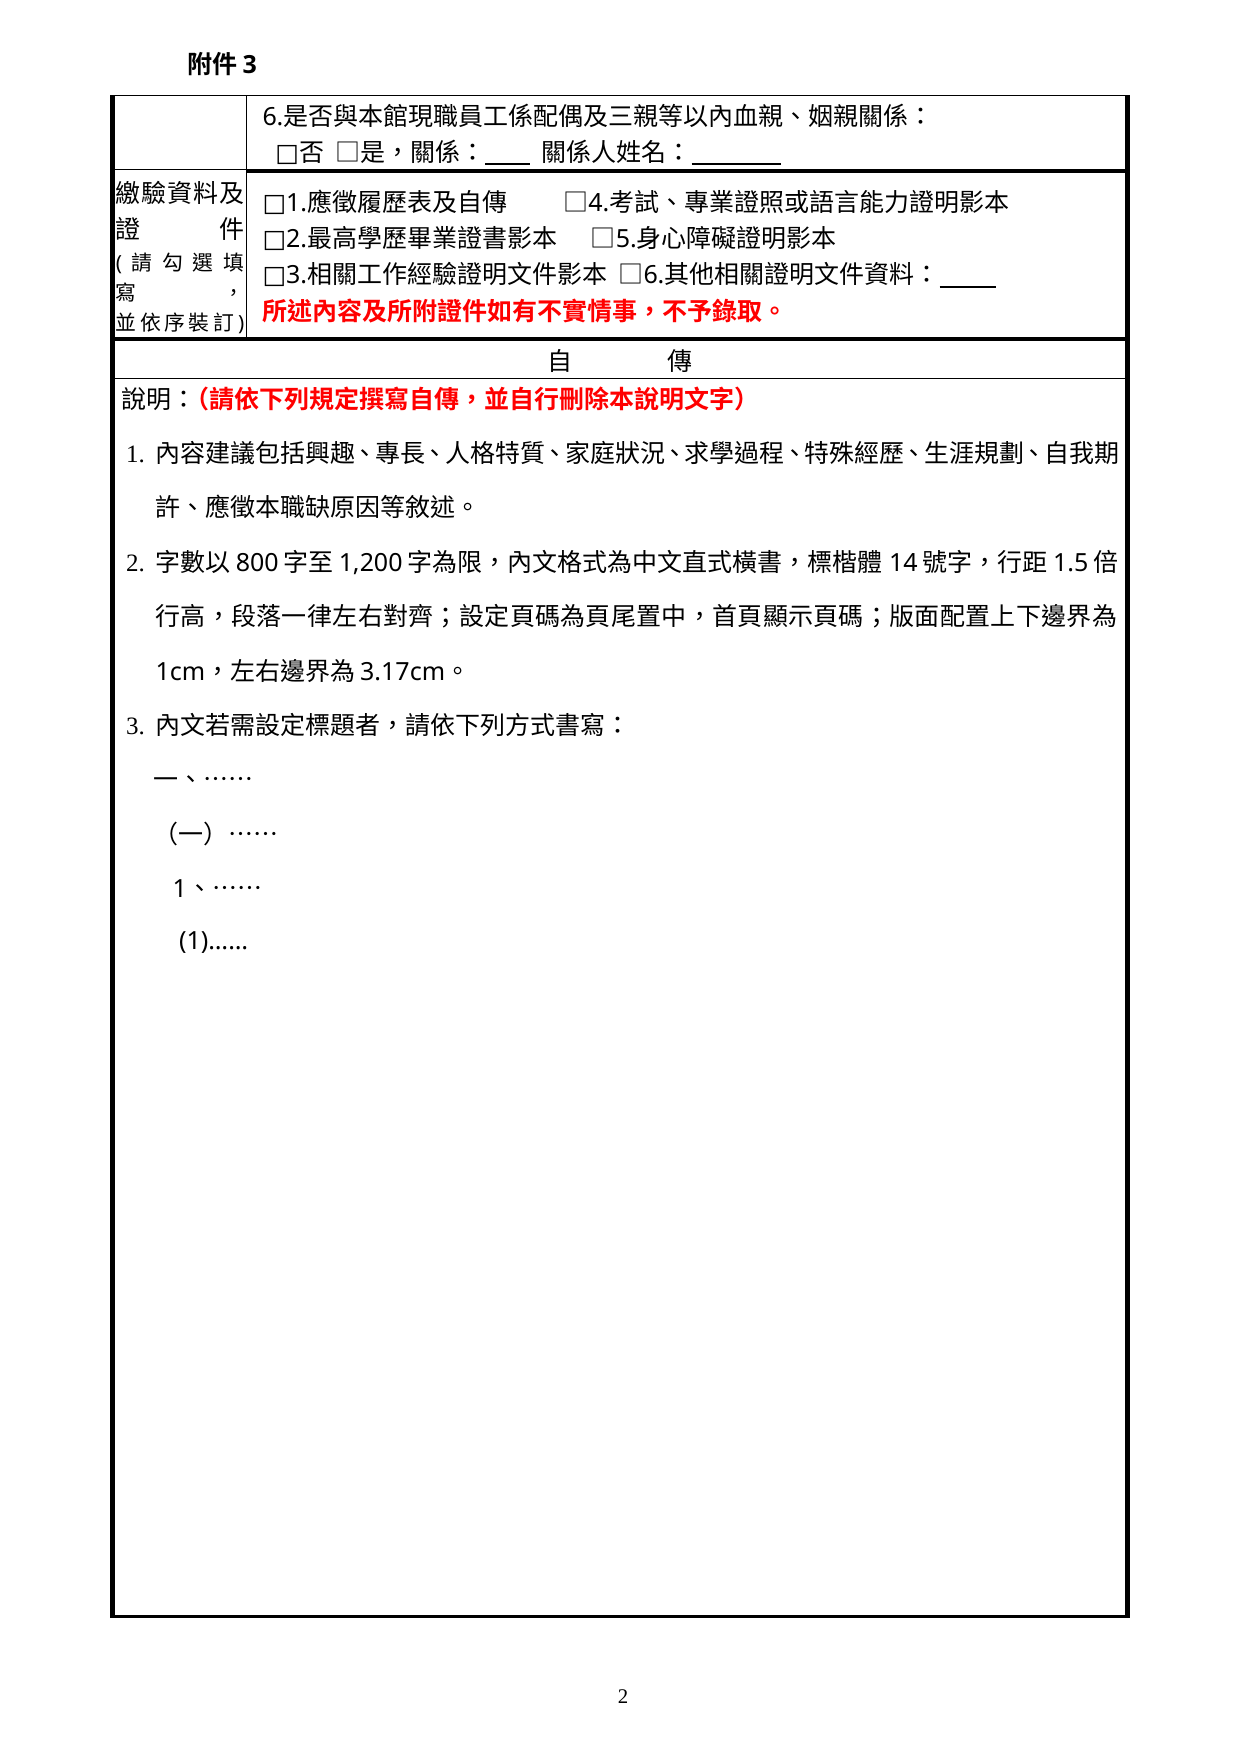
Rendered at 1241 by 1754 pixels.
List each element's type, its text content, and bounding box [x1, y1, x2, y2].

table_cell [115, 96, 246, 169]
table_cell 說明：（請依下列規定撰寫自傳，並自行刪除本說明文字） 內容建議包括興趣、專長、人格特質、家庭狀況、求學過程、特殊經歷、生涯規劃、自我期許、應徵本職缺原因等敘述。 字數以800字至1,200字為限，內文格式為中文直式橫書，標楷體14號字，行距1.5倍行高，段落一律左右對齊；設定頁碼為頁尾置中，首頁顯示頁碼；版面配置上下邊界為1cm，左右邊界為3.17cm。 內文若需設定標題者，請依下列方式書寫： 一、…… （一）…… 1、…… (1)…… [115, 379, 1125, 1615]
table_cell □1.應徵履歷表及自傳 □4.考試、專業證照或語言能力證明影本 □2.最高學歷畢業證書影本 □5.身心障礙證明影本 □3.相關工作經驗證明文件影本 □6.其他相關證明文件資料： 所述內容及所附證件如有不實情事，不予錄取。 [247, 173, 1125, 337]
table_cell 6.是否與本館現職員工係配偶及三親等以內血親、姻親關係： □否 □是，關係： 關係人姓名： [247, 96, 1125, 169]
table_cell 自 傳 [115, 341, 1125, 378]
table_cell 繳驗資料及證件 (請勾選填寫， 並依序裝訂) [115, 170, 246, 337]
